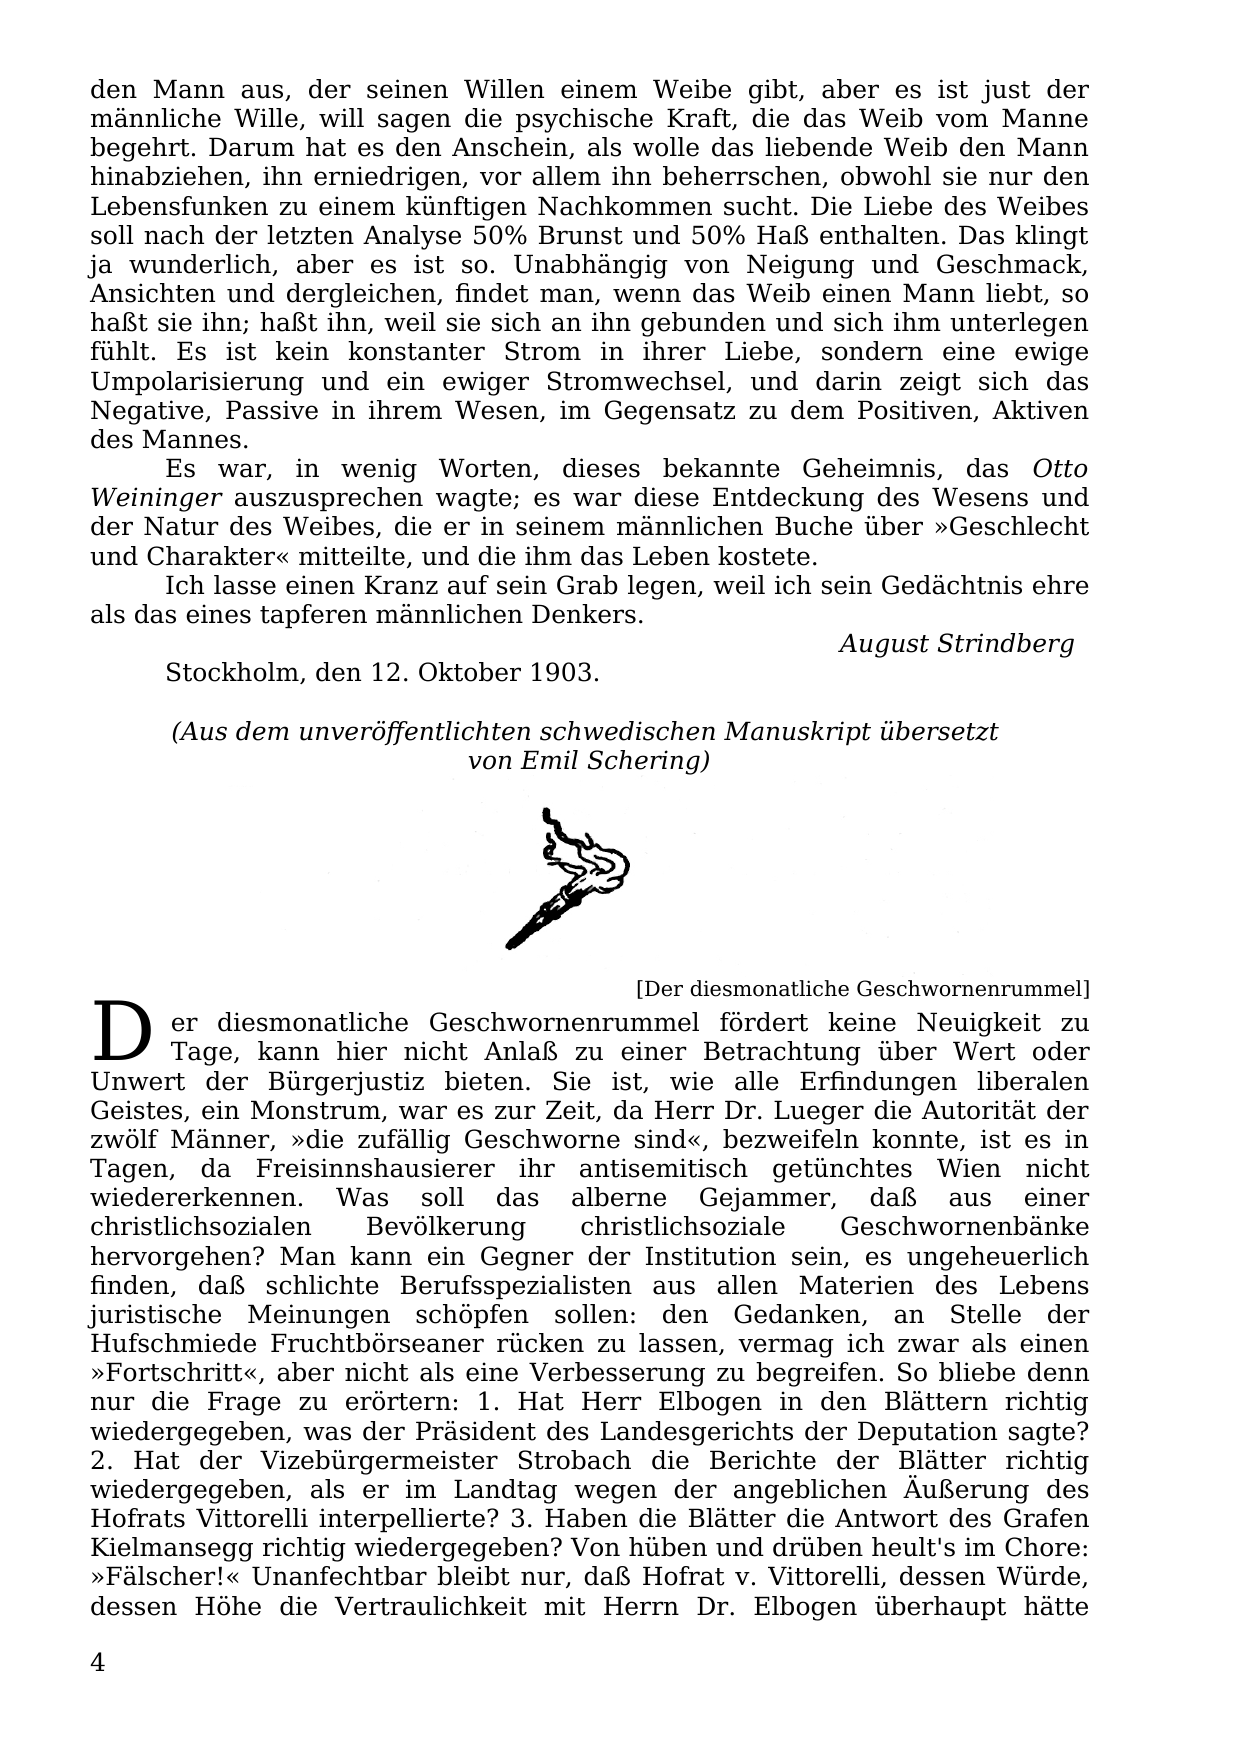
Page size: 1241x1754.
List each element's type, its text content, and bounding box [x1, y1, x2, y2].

text Ich lasse einen Kranz auf sein Grab legen, weil ich sein Gedächtnis ehre als das eines tapferen männlichen Denkers. [90, 571, 1091, 629]
text [Der diesmonatliche Geschwornenrummel] [90, 775, 1091, 1001]
text Stockholm, den 12. Oktober 1903. [90, 658, 1091, 687]
text (Aus dem unveröffentlichten schwedischen Manuskript übersetzt von Emil Schering) [90, 717, 1091, 775]
text Es war, in wenig Worten, dieses bekannte Geheimnis, das Otto Weininger auszusprechen wagte; es war diese Entdeckung des Wesens und der Natur des Weibes, die er in seinem männlichen Buche über »Geschlecht und Charakter« mitteilte, und die ihm das Leben kostete. [90, 454, 1091, 571]
picture [187, 775, 994, 977]
text Der diesmonatliche Geschwornenrummel fördert keine Neuigkeit zu Tage, kann hier nicht Anlaß zu einer Betrachtung über Wert oder Unwert der Bürgerjustiz bieten. Sie ist, wie alle Erfindungen liberalen Geistes, ein Monstrum, war es zur Zeit, da Herr Dr. Lueger die Autorität der zwölf Männer, »die zufällig Geschworne sind«, bezweifeln konnte, ist es in Tagen, da Freisinnshausierer ihr antisemitisch getünchtes Wien nicht wiedererkennen. Was soll das alberne Gejammer, daß aus einer christlichsozialen Bevölkerung christlichsoziale Geschwornenbänke hervorgehen? Man kann ein Gegner der Institution sein, es ungeheuerlich finden, daß schlichte Berufsspezialisten aus allen Materien des Lebens juristische Meinungen schöpfen sollen: den Gedanken, an Stelle der Hufschmiede Fruchtbörseaner rücken zu lassen, vermag ich zwar als einen »Fortschritt«, aber nicht als eine Verbesserung zu begreifen. So bliebe denn nur die Frage zu erörtern: 1. Hat Herr Elbogen in den Blättern richtig wiedergegeben, was der Präsident des Landesgerichts der Deputation sagte? 2. Hat der Vizebürgermeister Strobach die Berichte der Blätter richtig wiedergegeben, als er im Landtag wegen der angeblichen Äußerung des Hofrats Vittorelli interpellierte? 3. Haben die Blätter die Antwort des Grafen Kielmansegg richtig wiedergegeben? Von hüben und drüben heult's im Chore: »Fälscher!« Unanfechtbar bleibt nur, daß Hofrat v. Vittorelli, dessen Würde, dessen Höhe die Vertraulichkeit mit Herrn Dr. Elbogen überhaupt hätte [90, 1001, 1091, 1621]
text August Strindberg [90, 629, 1091, 658]
text den Mann aus, der seinen Willen einem Weibe gibt, aber es ist just der männliche Wille, will sagen die psychische Kraft, die das Weib vom Manne begehrt. Darum hat es den Anschein, als wolle das liebende Weib den Mann hinabziehen, ihn erniedrigen, vor allem ihn beherrschen, obwohl sie nur den Lebensfunken zu einem künftigen Nachkommen sucht. Die Liebe des Weibes soll nach der letzten Analyse 50% Brunst und 50% Haß enthalten. Das klingt ja wunderlich, aber es ist so. Unabhängig von Neigung und Geschmack, Ansichten und dergleichen, findet man, wenn das Weib einen Mann liebt, so haßt sie ihn; haßt ihn, weil sie sich an ihn gebunden und sich ihm unterlegen fühlt. Es ist kein konstanter Strom in ihrer Liebe, sondern eine ewige Umpolarisierung und ein ewiger Stromwechsel, und darin zeigt sich das Negative, Passive in ihrem Wesen, im Gegensatz zu dem Positiven, Aktiven des Mannes. [90, 75, 1091, 454]
